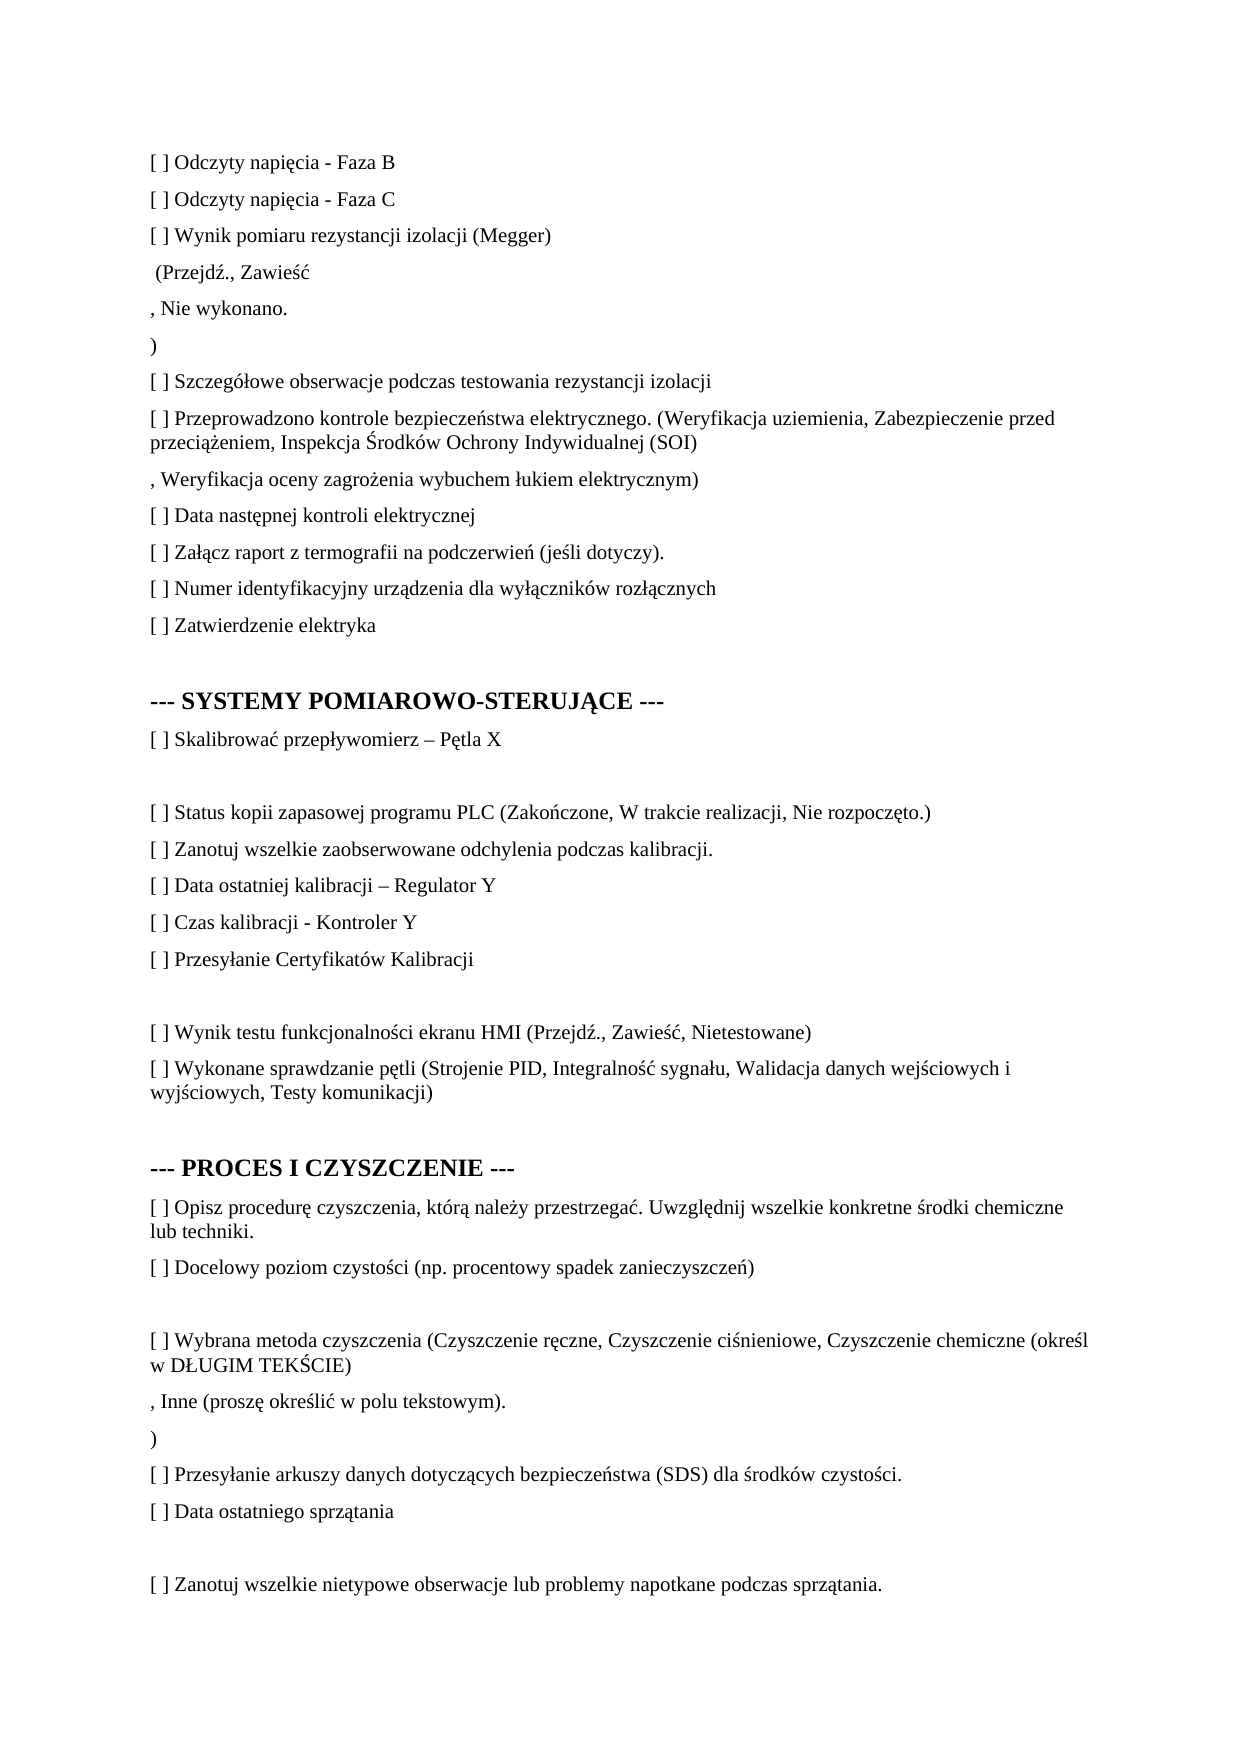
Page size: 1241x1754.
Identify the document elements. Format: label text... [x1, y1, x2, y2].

text --- PROCES I CZYSZCZENIE --- [150, 1153, 1090, 1182]
text [ ] Zanotuj wszelkie zaobserwowane odchylenia podczas kalibracji. [150, 837, 1090, 861]
text ) [150, 1426, 1090, 1450]
text [ ] Zatwierdzenie elektryka [150, 613, 1090, 637]
text , Weryfikacja oceny zagrożenia wybuchem łukiem elektrycznym) [150, 467, 1090, 491]
text [ ] Wykonane sprawdzanie pętli (Strojenie PID, Integralność sygnału, Walidacja danych wejściowych i wyjściowych, Testy komunikacji) [150, 1056, 1090, 1104]
text [ ] Opisz procedurę czyszczenia, którą należy przestrzegać. Uwzględnij wszelkie konkretne środki chemiczne lub techniki. [150, 1195, 1090, 1243]
text [ ] Odczyty napięcia - Faza B [150, 150, 1090, 174]
text --- SYSTEMY POMIAROWO-STERUJĄCE --- [150, 686, 1090, 715]
text [ ] Wynik testu funkcjonalności ekranu HMI (Przejdź., Zawieść, Nietestowane) [150, 1020, 1090, 1044]
text [ ] Przesyłanie Certyfikatów Kalibracji [150, 947, 1090, 971]
text ) [150, 333, 1090, 357]
text [ ] Załącz raport z termografii na podczerwień (jeśli dotyczy). [150, 540, 1090, 564]
text [ ] Wybrana metoda czyszczenia (Czyszczenie ręczne, Czyszczenie ciśnieniowe, Czyszczenie chemiczne (określ w DŁUGIM TEKŚCIE) [150, 1328, 1090, 1377]
text [ ] Zanotuj wszelkie nietypowe obserwacje lub problemy napotkane podczas sprzątania. [150, 1572, 1090, 1596]
text (Przejdź., Zawieść [150, 260, 1090, 284]
text [ ] Wynik pomiaru rezystancji izolacji (Megger) [150, 223, 1090, 247]
text [ ] Odczyty napięcia - Faza C [150, 187, 1090, 211]
text [ ] Szczegółowe obserwacje podczas testowania rezystancji izolacji [150, 369, 1090, 393]
text [ ] Data następnej kontroli elektrycznej [150, 503, 1090, 527]
text [ ] Status kopii zapasowej programu PLC (Zakończone, W trakcie realizacji, Nie rozpoczęto.) [150, 800, 1090, 824]
text [ ] Numer identyfikacyjny urządzenia dla wyłączników rozłącznych [150, 576, 1090, 600]
text [ ] Skalibrować przepływomierz – Pętla X [150, 727, 1090, 751]
text [ ] Czas kalibracji - Kontroler Y [150, 910, 1090, 934]
text [ ] Przesyłanie arkuszy danych dotyczących bezpieczeństwa (SDS) dla środków czystości. [150, 1462, 1090, 1486]
text [ ] Przeprowadzono kontrole bezpieczeństwa elektrycznego. (Weryfikacja uziemienia, Zabezpieczenie przed przeciążeniem, Inspekcja Środków Ochrony Indywidualnej (SOI) [150, 406, 1090, 454]
text [ ] Data ostatniego sprzątania [150, 1499, 1090, 1523]
text [ ] Data ostatniej kalibracji – Regulator Y [150, 873, 1090, 897]
text , Inne (proszę określić w polu tekstowym). [150, 1389, 1090, 1413]
text , Nie wykonano. [150, 296, 1090, 320]
text [ ] Docelowy poziom czystości (np. procentowy spadek zanieczyszczeń) [150, 1255, 1090, 1279]
